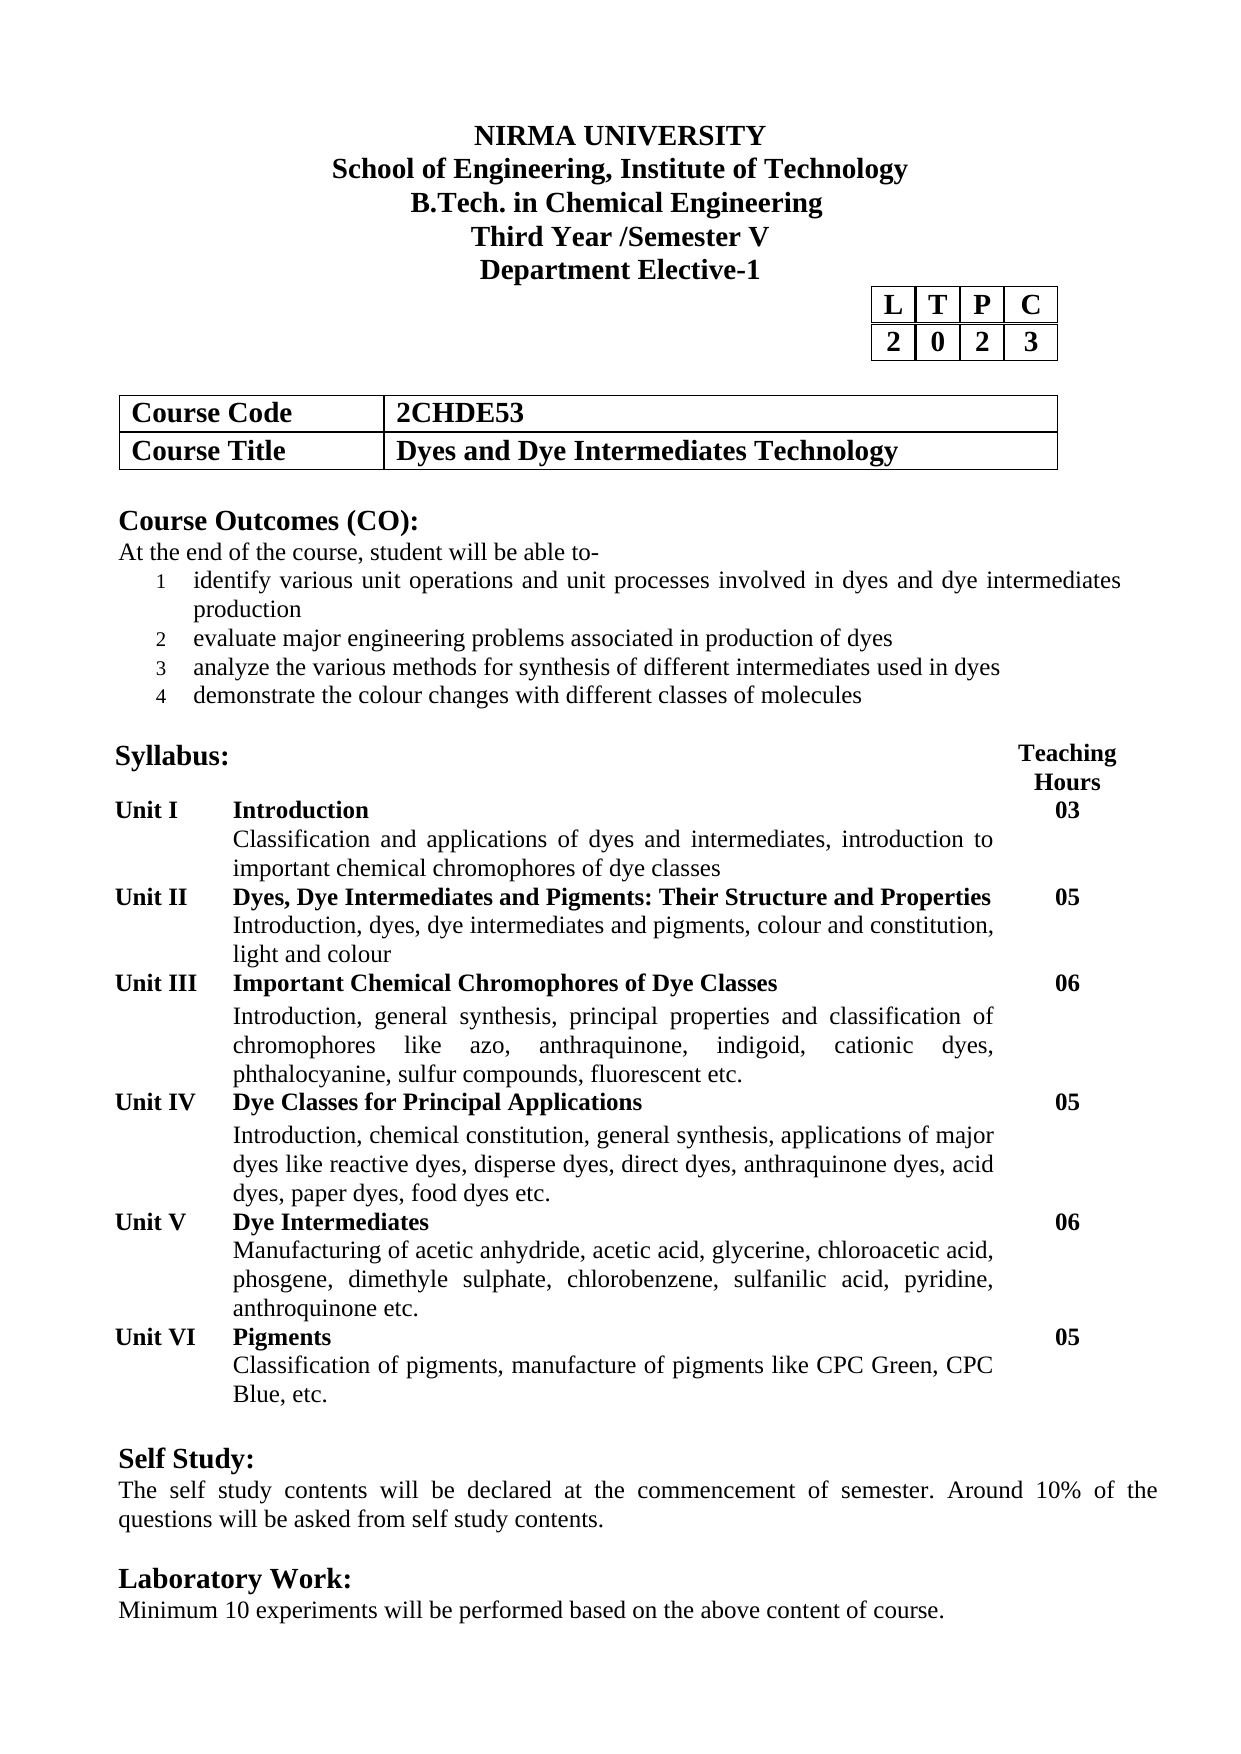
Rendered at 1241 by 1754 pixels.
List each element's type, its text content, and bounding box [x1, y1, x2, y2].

text Self Study: [118, 1441, 1122, 1475]
table_cell Dye Classes for Principal Applications [221, 1088, 1006, 1120]
table_cell [1006, 824, 1128, 882]
table_cell Important Chemical Chromophores of Dye Classes [221, 968, 1006, 1001]
table_cell Course Title [120, 433, 383, 469]
table_cell [103, 1350, 221, 1408]
table_cell [1006, 911, 1128, 968]
text Third Year /Semester V [118, 219, 1122, 252]
table_header C [1005, 287, 1057, 322]
table_cell 06 [1006, 968, 1128, 1001]
list identify various unit operations and unit processes involved in dyes and dye intermediates production [156, 566, 1122, 623]
table_header T [917, 287, 959, 322]
table_cell Unit VI [103, 1322, 221, 1350]
table_cell 0 [917, 325, 959, 360]
text Minimum 10 experiments will be performed based on the above content of course. [118, 1595, 1159, 1623]
text The self study contents will be declared at the commencement of semester. Around 10% of the questions will be asked from self study contents. [118, 1475, 1159, 1532]
table_cell [103, 911, 221, 968]
table_cell 3 [1005, 325, 1057, 360]
table_cell 2 [961, 325, 1003, 360]
table_header Syllabus: [103, 738, 1006, 796]
table_cell 05 [1006, 882, 1128, 911]
table_cell Dyes and Dye Intermediates Technology [385, 433, 1057, 469]
table_cell Introduction, general synthesis, principal properties and classification of chromophores like azo, anthraquinone, indigoid, cationic dyes, phthalocyanine, sulfur compounds, fluorescent etc. [221, 1001, 1006, 1087]
table_cell 05 [1006, 1088, 1128, 1120]
table_cell [103, 1120, 221, 1207]
table_cell Dye Intermediates [221, 1207, 1006, 1235]
table_cell Unit I [103, 796, 221, 824]
table_cell [1006, 1235, 1128, 1322]
table_cell Unit IV [103, 1088, 221, 1120]
table_cell Unit V [103, 1207, 221, 1235]
table_header P [961, 287, 1003, 322]
text Department Elective-1 [118, 252, 1122, 286]
table_cell [1006, 1120, 1128, 1207]
table_cell [103, 824, 221, 882]
text Course Outcomes (CO): [118, 503, 1122, 537]
list analyze the various methods for synthesis of different intermediates used in dyes [156, 652, 1122, 681]
text B.Tech. in Chemical Engineering [118, 185, 1122, 219]
table_cell Introduction [221, 796, 1006, 824]
table_header 2CHDE53 [385, 396, 1057, 431]
table_header Teaching Hours [1006, 738, 1128, 796]
table_cell [103, 1235, 221, 1322]
table_cell Dyes, Dye Intermediates and Pigments: Their Structure and Properties [221, 882, 1006, 911]
table_cell Classification and applications of dyes and intermediates, introduction to important chemical chromophores of dye classes [221, 824, 1006, 882]
list evaluate major engineering problems associated in production of dyes [156, 623, 1122, 652]
table_cell 05 [1006, 1322, 1128, 1350]
table_cell [1006, 1350, 1128, 1408]
table_cell Introduction, chemical constitution, general synthesis, applications of major dyes like reactive dyes, disperse dyes, direct dyes, anthraquinone dyes, acid dyes, paper dyes, food dyes etc. [221, 1120, 1006, 1207]
list demonstrate the colour changes with different classes of molecules [156, 681, 1122, 709]
table_cell 2 [872, 325, 914, 360]
text NIRMA UNIVERSITY [118, 118, 1122, 152]
table_cell Unit III [103, 968, 221, 1001]
table_cell Pigments [221, 1322, 1006, 1350]
table_header L [872, 287, 914, 322]
table_header Course Code [120, 396, 383, 431]
text School of Engineering, Institute of Technology [118, 152, 1122, 185]
text Laboratory Work: [118, 1561, 1122, 1595]
text At the end of the course, student will be able to- [118, 537, 1122, 566]
table_cell 03 [1006, 796, 1128, 824]
table_cell [103, 1001, 221, 1087]
table_cell Manufacturing of acetic anhydride, acetic acid, glycerine, chloroacetic acid, phosgene, dimethyle sulphate, chlorobenzene, sulfanilic acid, pyridine, anthroquinone etc. [221, 1235, 1006, 1322]
table_cell Classification of pigments, manufacture of pigments like CPC Green, CPC Blue, etc. [221, 1350, 1006, 1408]
table_cell Introduction, dyes, dye intermediates and pigments, colour and constitution, light and colour [221, 911, 1006, 968]
table_cell [1006, 1001, 1128, 1087]
table_cell 06 [1006, 1207, 1128, 1235]
table_cell Unit II [103, 882, 221, 911]
